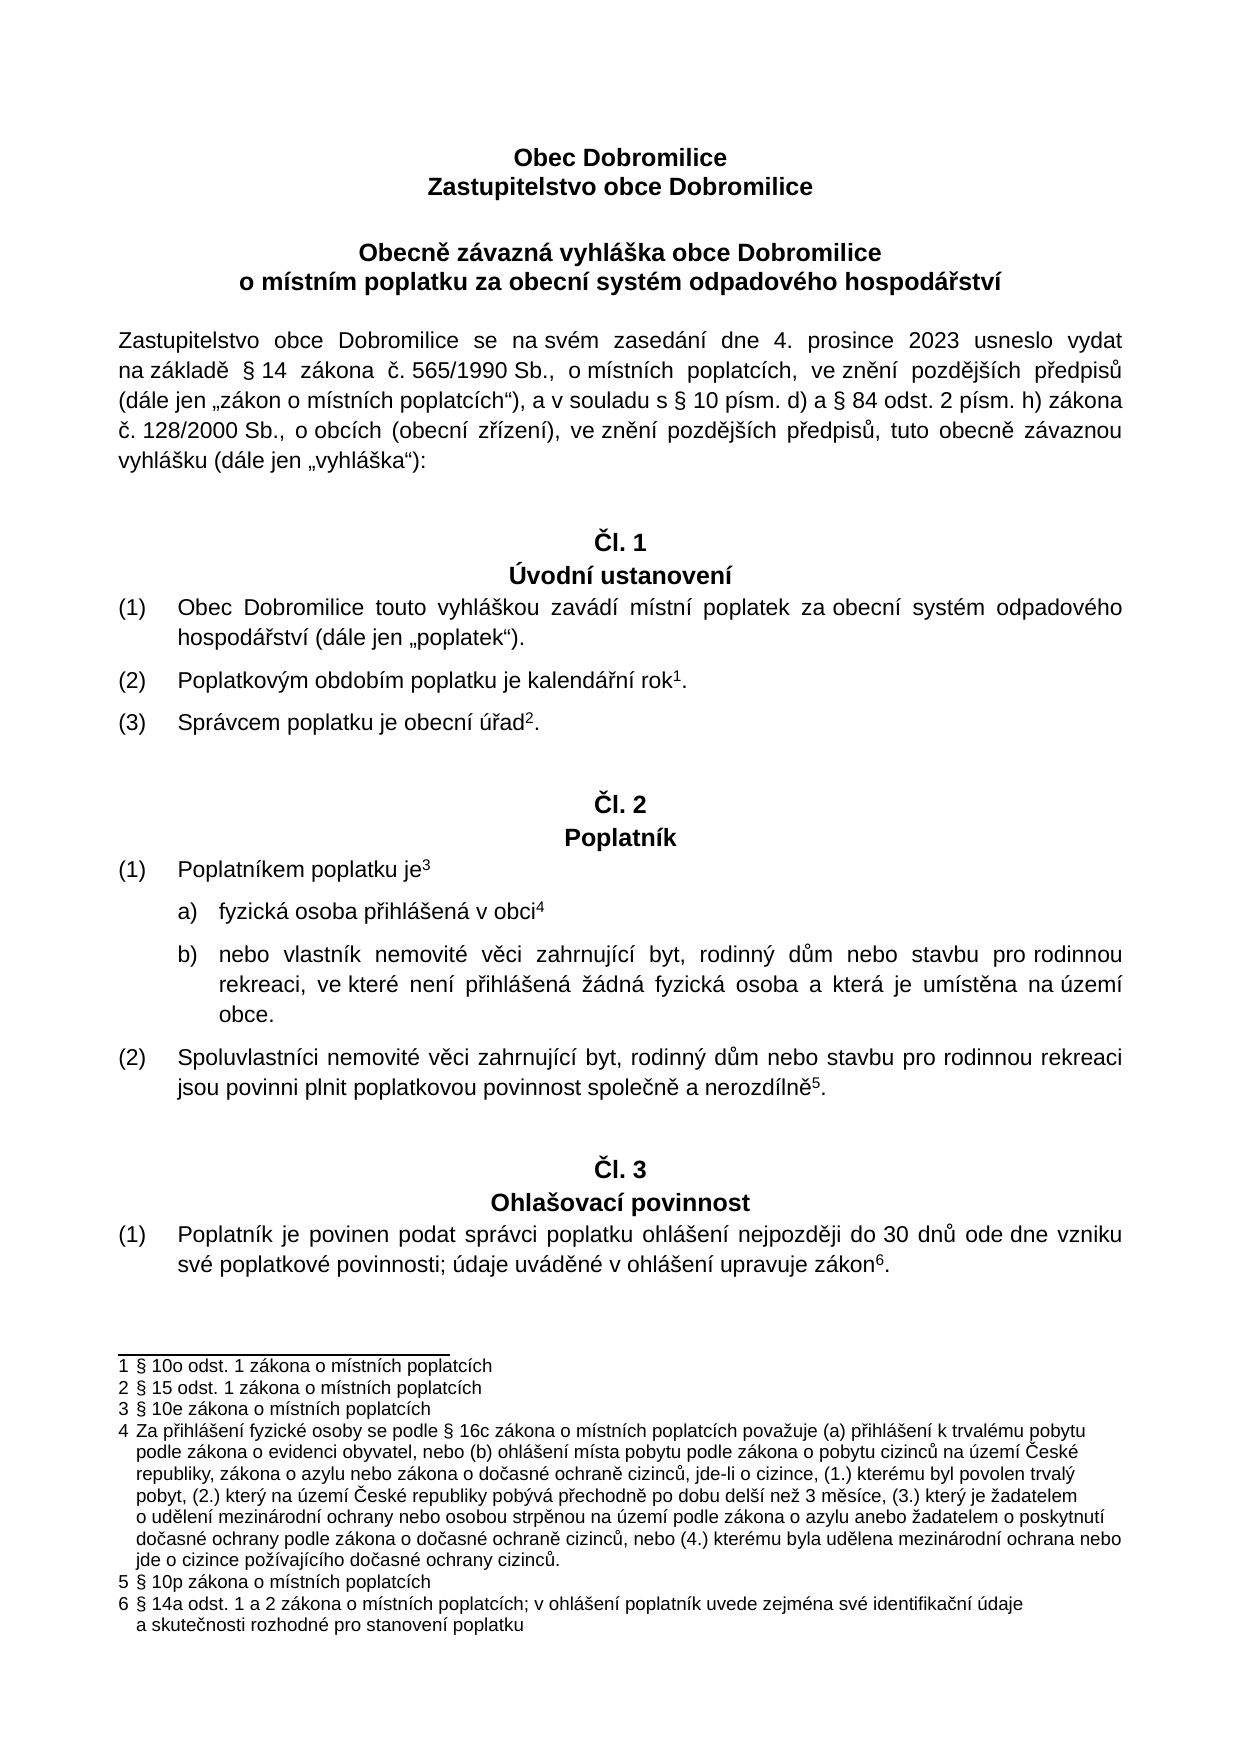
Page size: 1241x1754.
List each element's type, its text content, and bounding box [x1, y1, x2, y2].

list Za přihlášení fyzické osoby se podle § 16c zákona o místních poplatcích považuje (a) přihlášení k trvalému pobytu podle zákona o evidenci obyvatel, nebo (b) ohlášení místa pobytu podle zákona o pobytu cizinců na území České republiky, zákona o azylu nebo zákona o dočasné ochraně cizinců, jde-li o cizince, (1.) kterému byl povolen trvalý pobyt, (2.) který na území České republiky pobývá přechodně po dobu delší než 3 měsíce, (3.) který je žadatelem o udělení mezinárodní ochrany nebo osobou strpěnou na území podle zákona o azylu anebo žadatelem o poskytnutí dočasné ochrany podle zákona o dočasné ochraně cizinců, nebo (4.) kterému byla udělena mezinárodní ochrana nebo jde o cizince požívajícího dočasné ochrany cizinců. [118, 1420, 1122, 1571]
list nebo vlastník nemovité věci zahrnující byt, rodinný dům nebo stavbu pro rodinnou rekreaci, ve které není přihlášená žádná fyzická osoba a která je umístěna na území obce. [177, 941, 1122, 1028]
list Správcem poplatku je obecní úřad. [118, 709, 1122, 736]
list Obec Dobromilice touto vyhláškou zavádí místní poplatek za obecní systém odpadového hospodářství (dále jen „poplatek“). [118, 594, 1122, 650]
list Poplatkovým obdobím poplatku je kalendářní rok. [118, 667, 1122, 693]
subtitle Čl. 3 Ohlašovací povinnost [118, 1154, 1122, 1216]
list § 10e zákona o místních poplatcích [118, 1398, 1122, 1420]
list § 14a odst. 1 a 2 zákona o místních poplatcích; v ohlášení poplatník uvede zejména své identifikační údaje a skutečnosti rozhodné pro stanovení poplatku [118, 1592, 1122, 1635]
subtitle Čl. 1 Úvodní ustanovení [118, 528, 1122, 589]
list Poplatník je povinen podat správci poplatku ohlášení nejpozději do 30 dnů ode dne vzniku své poplatkové povinnosti; údaje uváděné v ohlášení upravuje zákon. [118, 1221, 1122, 1277]
list fyzická osoba přihlášená v obci [177, 898, 1122, 925]
subtitle Obecně závazná vyhláška obce Dobromilice o místním poplatku za obecní systém odpadového hospodářství [118, 238, 1122, 295]
text Obec Dobromilice Zastupitelstvo obce Dobromilice [118, 143, 1122, 201]
subtitle Čl. 2 Poplatník [118, 789, 1122, 851]
text Zastupitelstvo obce Dobromilice se na svém zasedání dne 4. prosince 2023 usneslo vydat na základě § 14 zákona č. 565/1990 Sb., o místních poplatcích, ve znění pozdějších předpisů (dále jen „zákon o místních poplatcích“), a v souladu s § 10 písm. d) a § 84 odst. 2 písm. h) zákona č. 128/2000 Sb., o obcích (obecní zřízení), ve znění pozdějších předpisů, tuto obecně závaznou vyhlášku (dále jen „vyhláška“): [118, 327, 1122, 474]
list § 10o odst. 1 zákona o místních poplatcích [118, 1355, 1122, 1377]
list Poplatníkem poplatku je [118, 856, 1122, 882]
list § 15 odst. 1 zákona o místních poplatcích [118, 1377, 1122, 1398]
list § 10p zákona o místních poplatcích [118, 1571, 1122, 1592]
list Spoluvlastníci nemovité věci zahrnující byt, rodinný dům nebo stavbu pro rodinnou rekreaci jsou povinni plnit poplatkovou povinnost společně a nerozdílně. [118, 1044, 1122, 1101]
